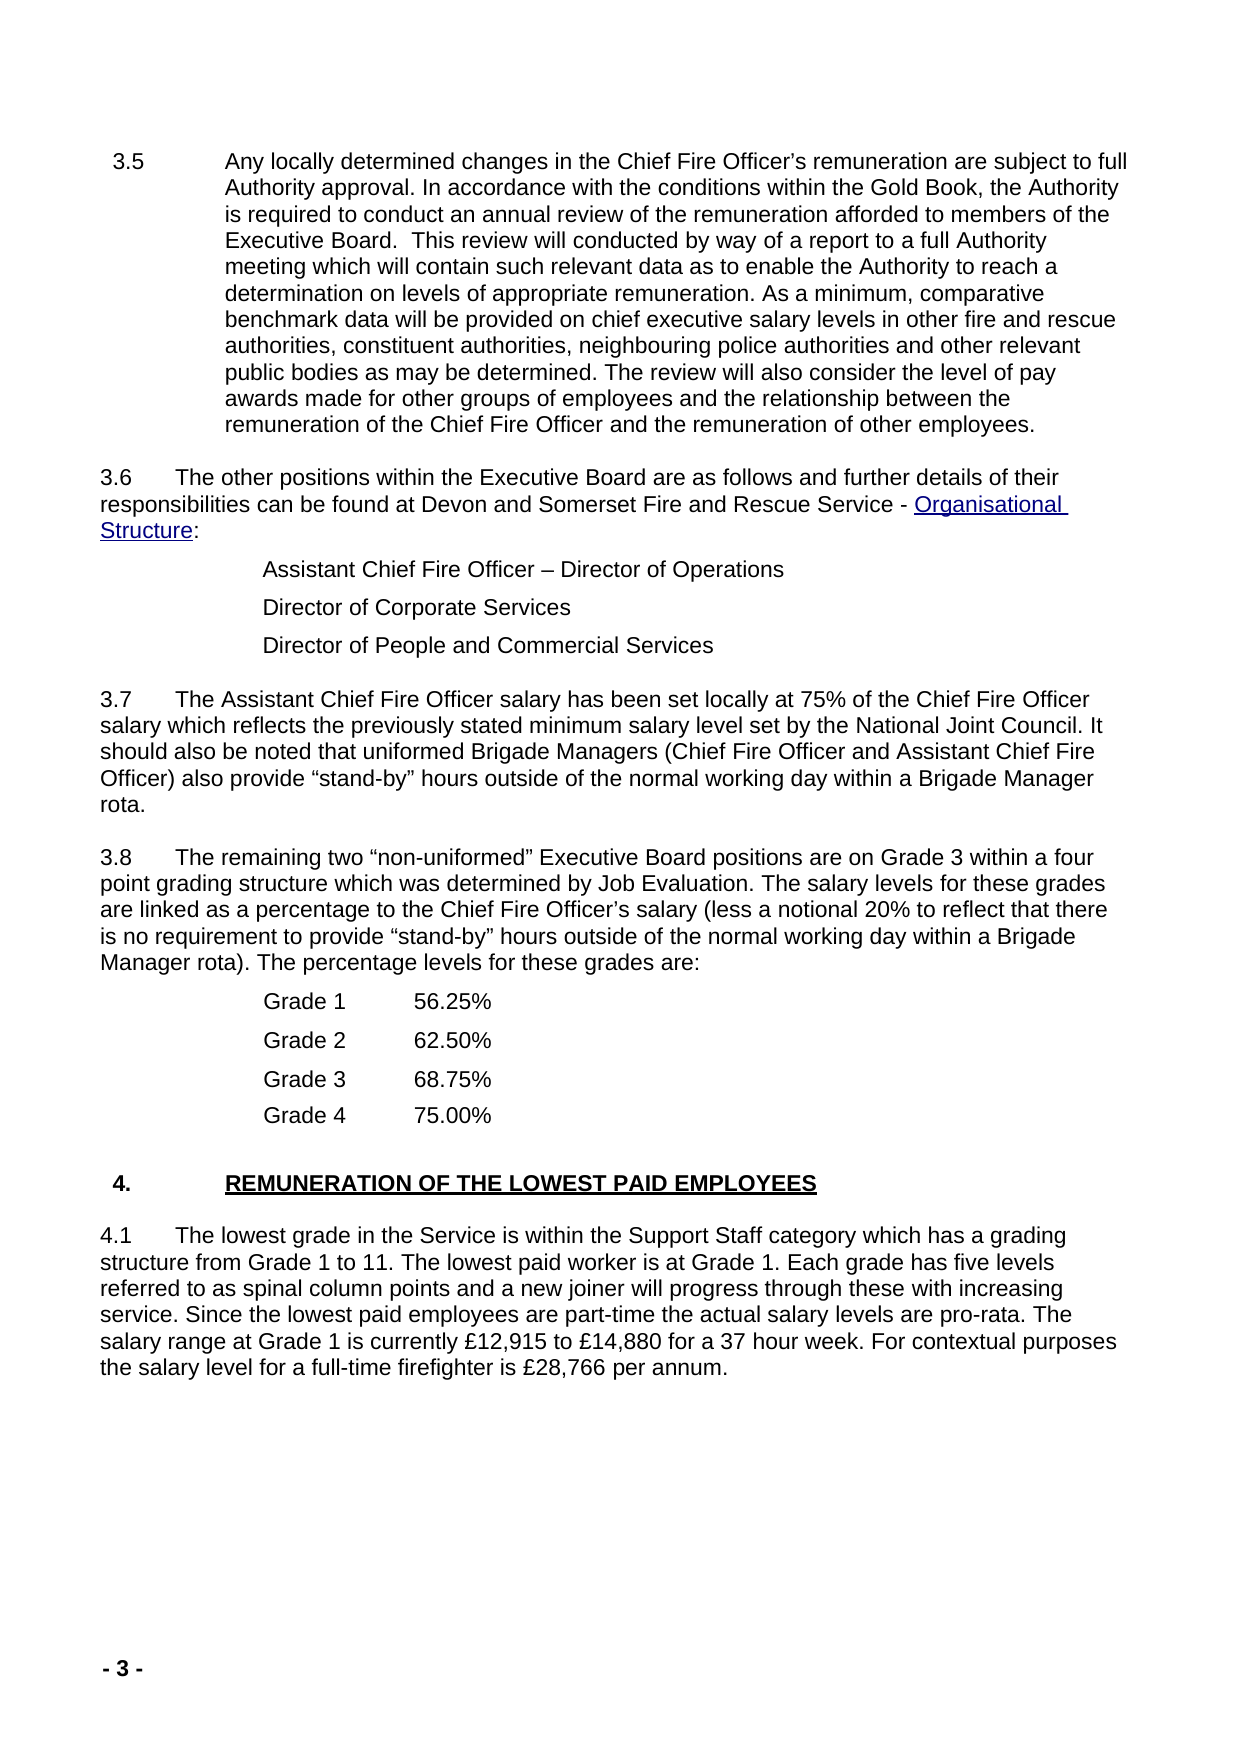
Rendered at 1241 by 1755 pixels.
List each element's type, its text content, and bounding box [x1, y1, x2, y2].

list The lowest grade in the Service is within the Support Staff category which has a grading structure from Grade 1 to 11. The lowest paid worker is at Grade 1. Each grade has five levels referred to as spinal column points and a new joiner will progress through these with increasing service. Since the lowest paid employees are part-time the actual salary levels are pro-rata. The salary range at Grade 1 is currently £12,915 to £14,880 for a 37 hour week. For contextual purposes the salary level for a full-time firefighter is £28,766 per annum. [100, 1222, 1128, 1380]
list The other positions within the Executive Board are as follows and further details of their responsibilities can be found at Devon and Somerset Fire and Rescue Service - Organisational Structure: [100, 464, 1110, 543]
table_header 56.25% [380, 989, 496, 1021]
table_cell 62.50% [380, 1021, 496, 1060]
list The Assistant Chief Fire Officer salary has been set locally at 75% of the Chief Fire Officer salary which reflects the previously stated minimum salary level set by the National Joint Council. It should also be noted that uniformed Brigade Managers (Chief Fire Officer and Assistant Chief Fire Officer) also provide “stand-by” hours outside of the normal working day within a Brigade Manager rota. [100, 686, 1117, 817]
table_cell Grade 4 [258, 1099, 379, 1131]
subtitle REMUNERATION OF THE LOWEST PAID EMPLOYEES [112, 1169, 1141, 1196]
list The remaining two “non-uniformed” Executive Board positions are on Grade 3 within a four point grading structure which was determined by Job Evaluation. The salary levels for these grades are linked as a percentage to the Chief Fire Officer’s salary (less a notional 20% to reflect that there is no requirement to provide “stand-by” hours outside of the normal working day within a Brigade Manager rota). The percentage levels for these grades are: [100, 844, 1125, 975]
table_cell Grade 2 [258, 1021, 379, 1060]
table_cell 75.00% [380, 1099, 496, 1131]
table_cell 68.75% [380, 1060, 496, 1098]
table_cell Grade 3 [258, 1060, 379, 1098]
text Director of People and Commercial Services [262, 633, 1141, 659]
list Any locally determined changes in the Chief Fire Officer’s remuneration are subject to full Authority approval. In accordance with the conditions within the Gold Book, the Authority is required to conduct an annual review of the remuneration afforded to members of the Executive Board. This review will conducted by way of a report to a full Authority meeting which will contain such relevant data as to enable the Authority to reach a determination on levels of appropriate remuneration. As a minimum, comparative benchmark data will be provided on chief executive salary levels in other fire and rescue authorities, constituent authorities, neighbouring police authorities and other relevant public bodies as may be determined. The review will also consider the level of pay awards made for other groups of employees and the relationship between the remuneration of the Chief Fire Officer and the remuneration of other employees. [112, 148, 1128, 438]
table_header Grade 1 [258, 989, 379, 1021]
text Assistant Chief Fire Officer – Director of Operations Director of Corporate Services [262, 556, 787, 621]
